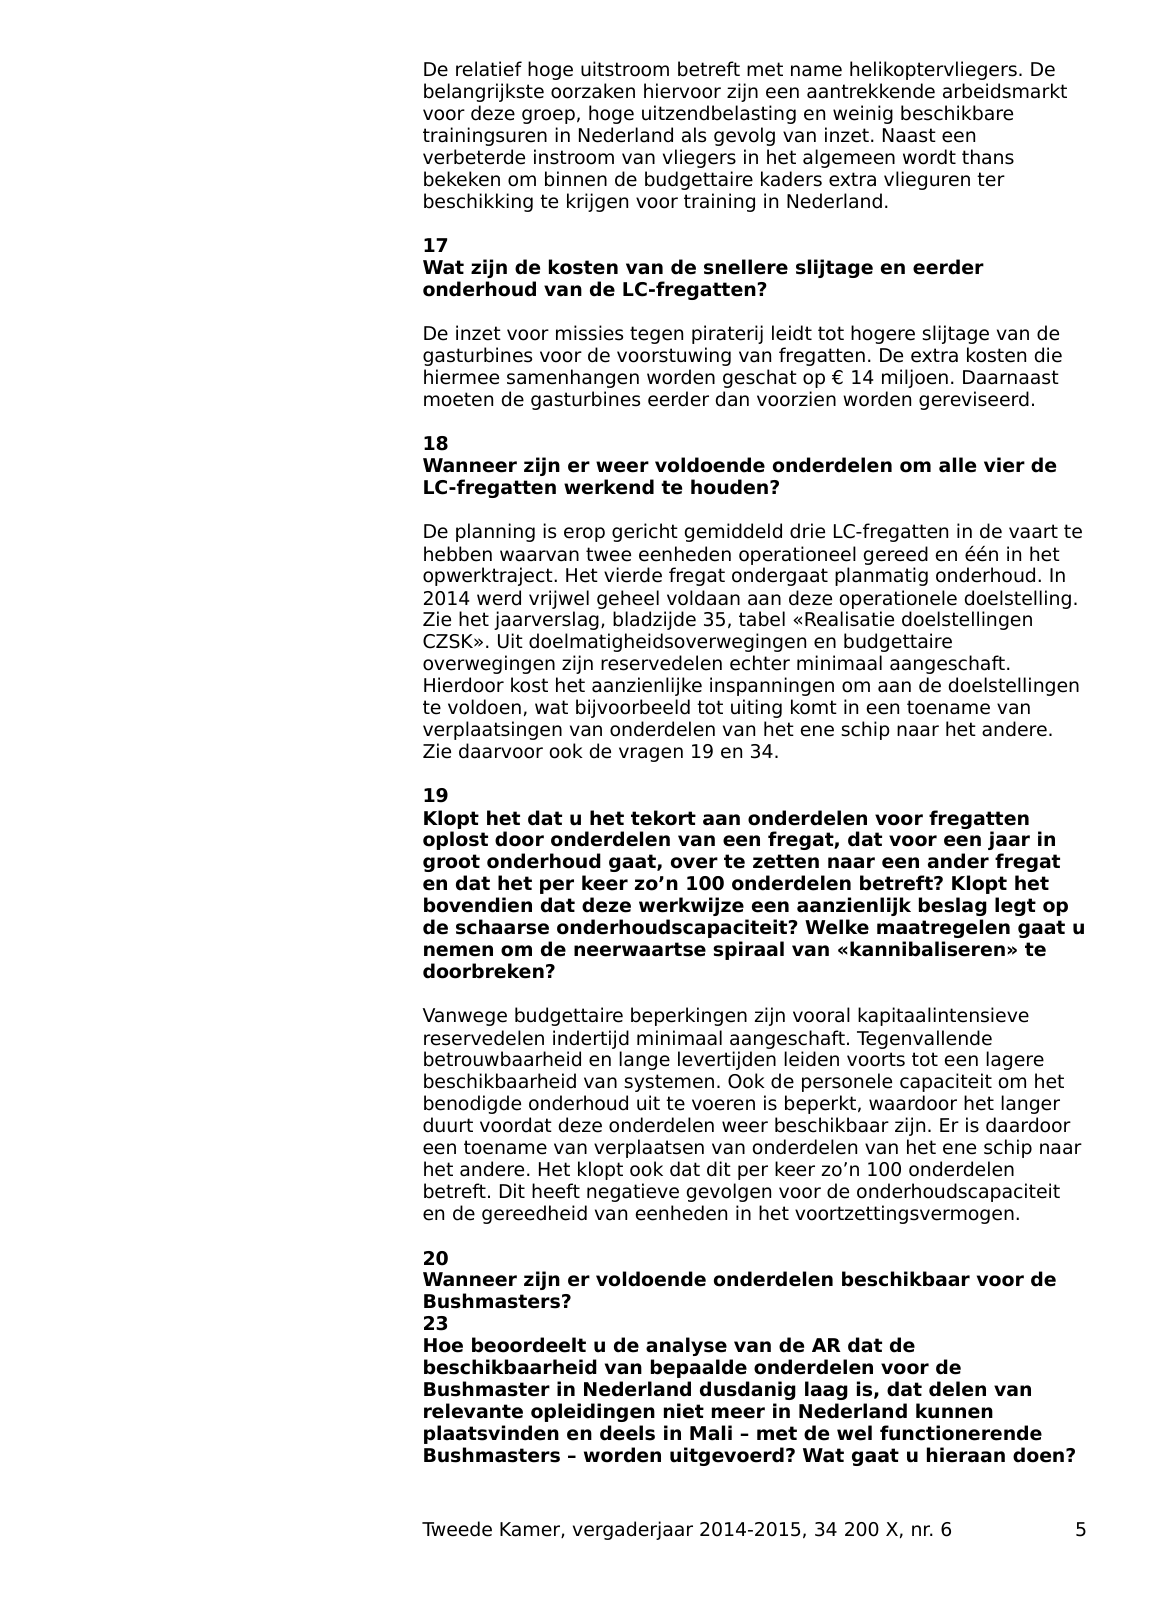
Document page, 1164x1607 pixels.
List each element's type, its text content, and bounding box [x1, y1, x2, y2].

text 19 [422, 785, 1087, 807]
text Vanwege budgettaire beperkingen zijn vooral kapitaalintensieve reservedelen indertijd minimaal aangeschaft. Tegenvallende betrouwbaarheid en lange levertijden leiden voorts tot een lagere beschikbaarheid van systemen. Ook de personele capaciteit om het benodigde onderhoud uit te voeren is beperkt, waardoor het langer duurt voordat deze onderdelen weer beschikbaar zijn. Er is daardoor een toename van verplaatsen van onderdelen van het ene schip naar het andere. Het klopt ook dat dit per keer zo’n 100 onderdelen betreft. Dit heeft negatieve gevolgen voor de onderhoudscapaciteit en de gereedheid van eenheden in het voortzettingsvermogen. [422, 1005, 1087, 1225]
text Wanneer zijn er weer voldoende onderdelen om alle vier de LC-fregatten werkend te houden? [422, 455, 1087, 499]
text De relatief hoge uitstroom betreft met name helikoptervliegers. De belangrijkste oorzaken hiervoor zijn een aantrekkende arbeidsmarkt voor deze groep, hoge uitzendbelasting en weinig beschikbare trainingsuren in Nederland als gevolg van inzet. Naast een verbeterde instroom van vliegers in het algemeen wordt thans bekeken om binnen de budgettaire kaders extra vlieguren ter beschikking te krijgen voor training in Nederland. [422, 59, 1087, 213]
text De inzet voor missies tegen piraterij leidt tot hogere slijtage van de gasturbines voor de voorstuwing van fregatten. De extra kosten die hiermee samenhangen worden geschat op € 14 miljoen. Daarnaast moeten de gasturbines eerder dan voorzien worden gereviseerd. [422, 323, 1087, 411]
text 17 [422, 235, 1087, 257]
text Wat zijn de kosten van de snellere slijtage en eerder onderhoud van de LC-fregatten? [422, 257, 1087, 301]
text 18 [422, 433, 1087, 455]
text 23 [422, 1313, 1087, 1335]
text De planning is erop gericht gemiddeld drie LC-fregatten in de vaart te hebben waarvan twee eenheden operationeel gereed en één in het opwerktraject. Het vierde fregat ondergaat planmatig onderhoud. In 2014 werd vrijwel geheel voldaan aan deze operationele doelstelling. Zie het jaarverslag, bladzijde 35, tabel «Realisatie doelstellingen CZSK». Uit doelmatigheidsoverwegingen en budgettaire overwegingen zijn reservedelen echter minimaal aangeschaft. Hierdoor kost het aanzienlijke inspanningen om aan de doelstellingen te voldoen, wat bijvoorbeeld tot uiting komt in een toename van verplaatsingen van onderdelen van het ene schip naar het andere. Zie daarvoor ook de vragen 19 en 34. [422, 521, 1087, 763]
text 20 [422, 1247, 1087, 1269]
text Wanneer zijn er voldoende onderdelen beschikbaar voor de Bushmasters? [422, 1269, 1087, 1313]
text Klopt het dat u het tekort aan onderdelen voor fregatten oplost door onderdelen van een fregat, dat voor een jaar in groot onderhoud gaat, over te zetten naar een ander fregat en dat het per keer zo’n 100 onderdelen betreft? Klopt het bovendien dat deze werkwijze een aanzienlijk beslag legt op de schaarse onderhoudscapaciteit? Welke maatregelen gaat u nemen om de neerwaartse spiraal van «kannibaliseren» te doorbreken? [422, 807, 1087, 983]
text Hoe beoordeelt u de analyse van de AR dat de beschikbaarheid van bepaalde onderdelen voor de Bushmaster in Nederland dusdanig laag is, dat delen van relevante opleidingen niet meer in Nederland kunnen plaatsvinden en deels in Mali – met de wel functionerende Bushmasters – worden uitgevoerd? Wat gaat u hieraan doen? [422, 1335, 1087, 1467]
